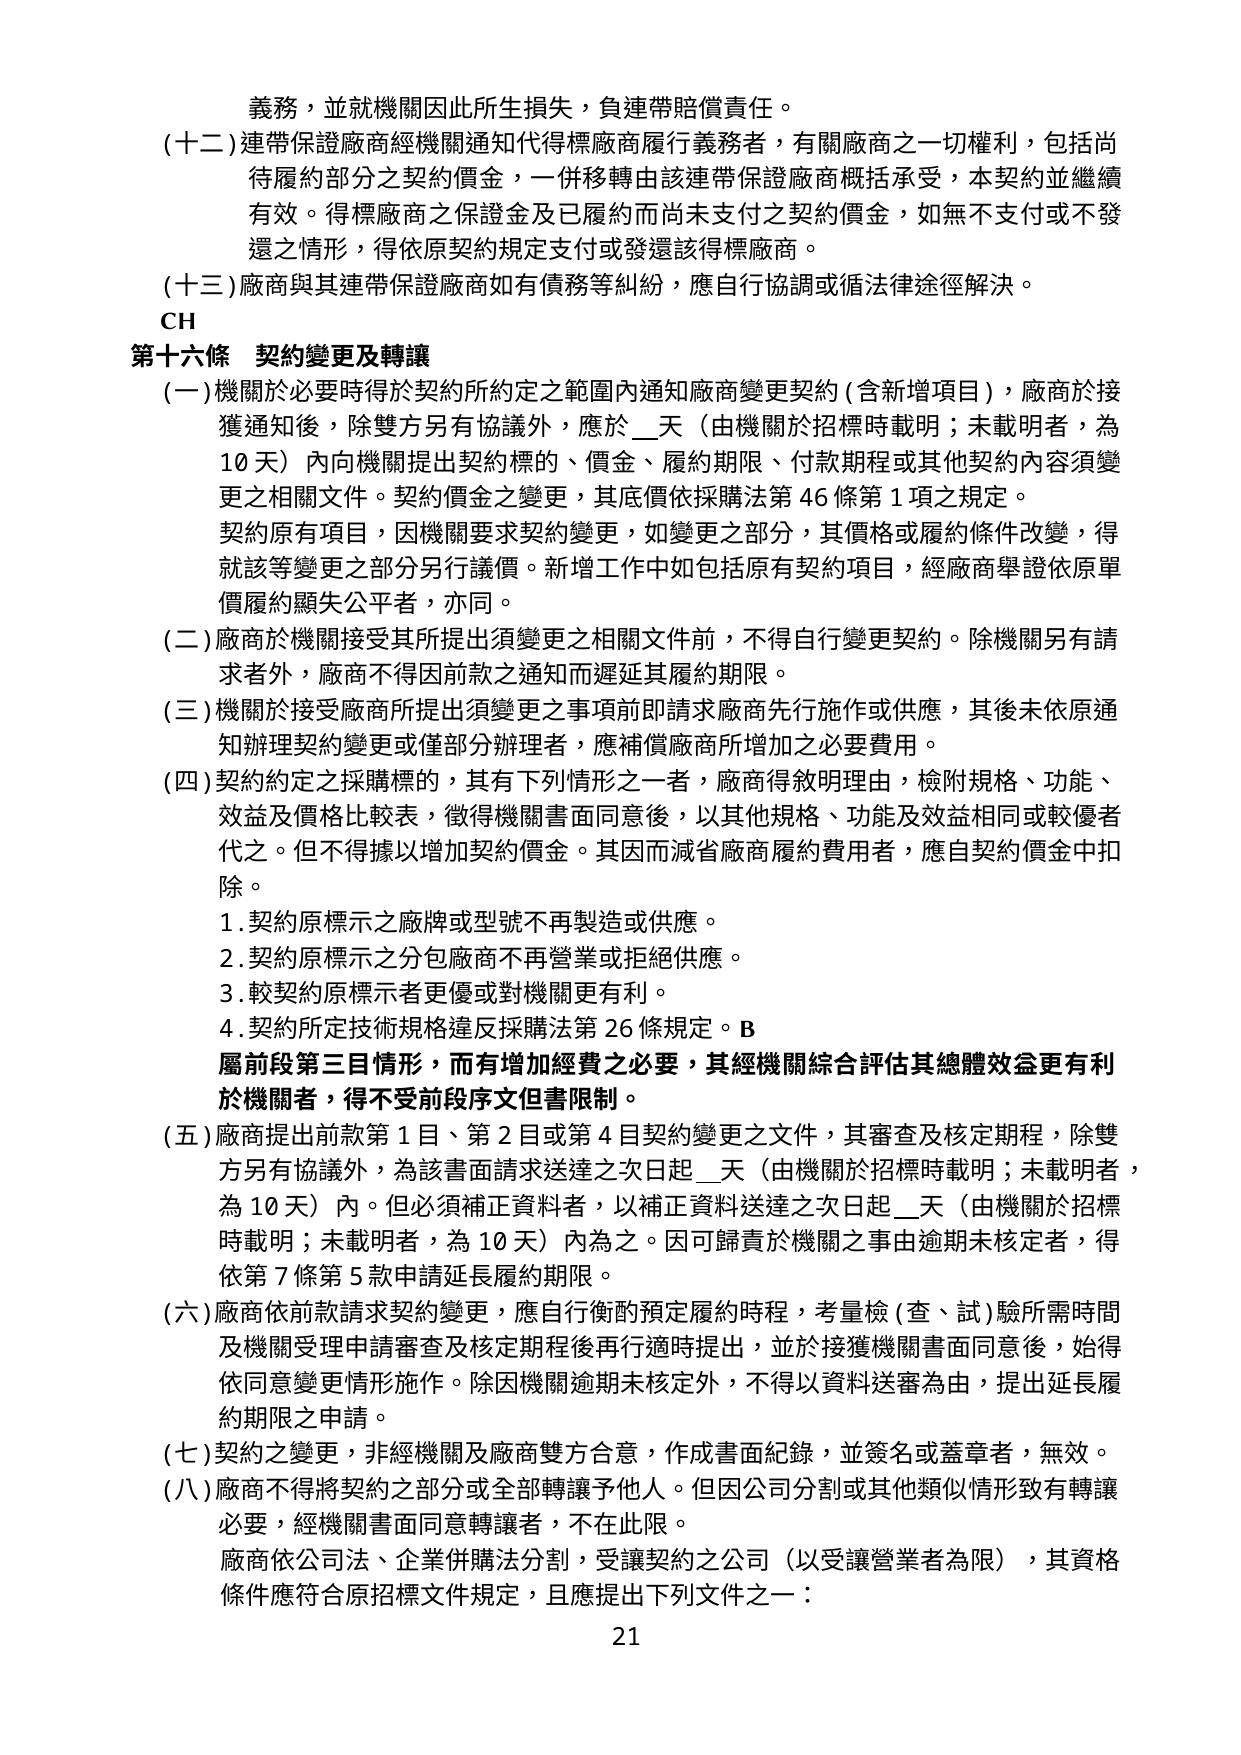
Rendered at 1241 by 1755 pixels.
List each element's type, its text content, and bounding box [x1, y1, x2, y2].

text (八)廠商不得將契約之部分或全部轉讓予他人。但因公司分割或其他類似情形致有轉讓必要，經機關書面同意轉讓者，不在此限。 [159, 1470, 1122, 1541]
text (二)廠商於機關接受其所提出須變更之相關文件前，不得自行變更契約。除機關另有請求者外，廠商不得因前款之通知而遲延其履約期限。 [159, 620, 1122, 691]
text 3.較契約原標示者更優或對機關更有利。 [218, 974, 1116, 1009]
text 契約原有項目，因機關要求契約變更，如變更之部分，其價格或履約條件改變，得就該等變更之部分另行議價。新增工作中如包括原有契約項目，經廠商舉證依原單價履約顯失公平者，亦同。 [218, 514, 1122, 620]
text (十三)廠商與其連帶保證廠商如有債務等糾紛，應自行協調或循法律途徑解決。 [159, 266, 1122, 301]
text (六)廠商依前款請求契約變更，應自行衡酌預定履約時程，考量檢(查、試)驗所需時間及機關受理申請審查及核定期程後再行適時提出，並於接獲機關書面同意後，始得依同意變更情形施作。除因機關逾期未核定外，不得以資料送審為由，提出延長履約期限之申請。 [159, 1293, 1122, 1434]
text  [159, 301, 1122, 337]
text (四)契約約定之採購標的，其有下列情形之一者，廠商得敘明理由，檢附規格、功能、效益及價格比較表，徵得機關書面同意後，以其他規格、功能及效益相同或較優者代之。但不得據以增加契約價金。其因而減省廠商履約費用者，應自契約價金中扣除。 [159, 762, 1122, 903]
text (三)機關於接受廠商所提出須變更之事項前即請求廠商先行施作或供應，其後未依原通知辦理契約變更或僅部分辦理者，應補償廠商所增加之必要費用。 [159, 691, 1122, 762]
text 2.契約原標示之分包廠商不再營業或拒絕供應。 [218, 939, 1116, 974]
text (五)廠商提出前款第1目、第2目或第4目契約變更之文件，其審查及核定期程，除雙方另有協議外，為該書面請求送達之次日起 天（由機關於招標時載明；未載明者，為10天）內。但必須補正資料者，以補正資料送達之次日起 天（由機關於招標時載明；未載明者，為10天）內為之。因可歸責於機關之事由逾期未核定者，得依第7條第5款申請延長履約期限。 [159, 1116, 1122, 1293]
text 4.契約所定技術規格違反採購法第26條規定。 [218, 1009, 1116, 1045]
text 廠商依公司法、企業併購法分割，受讓契約之公司（以受讓營業者為限），其資格條件應符合原招標文件規定，且應提出下列文件之一： [159, 1541, 1122, 1612]
text 1.契約原標示之廠牌或型號不再製造或供應。 [218, 903, 1116, 939]
text 義務，並就機關因此所生損失，負連帶賠償責任。 [159, 89, 1122, 124]
text (一)機關於必要時得於契約所約定之範圍內通知廠商變更契約(含新增項目)，廠商於接獲通知後，除雙方另有協議外，應於 天（由機關於招標時載明；未載明者，為10天）內向機關提出契約標的、價金、履約期限、付款期程或其他契約內容須變更之相關文件。契約價金之變更，其底價依採購法第46條第1項之規定。 [159, 372, 1122, 514]
text 第十六條 契約變更及轉讓 [130, 337, 1122, 372]
text 屬前段第三目情形，而有增加經費之必要，其經機關綜合評估其總體效益更有利於機關者，得不受前段序文但書限制。 [218, 1045, 1116, 1116]
text (七)契約之變更，非經機關及廠商雙方合意，作成書面紀錄，並簽名或蓋章者，無效。 [159, 1434, 1122, 1470]
text (十二)連帶保證廠商經機關通知代得標廠商履行義務者，有關廠商之一切權利，包括尚待履約部分之契約價金，一併移轉由該連帶保證廠商概括承受，本契約並繼續有效。得標廠商之保證金及已履約而尚未支付之契約價金，如無不支付或不發還之情形，得依原契約規定支付或發還該得標廠商。 [159, 124, 1122, 266]
